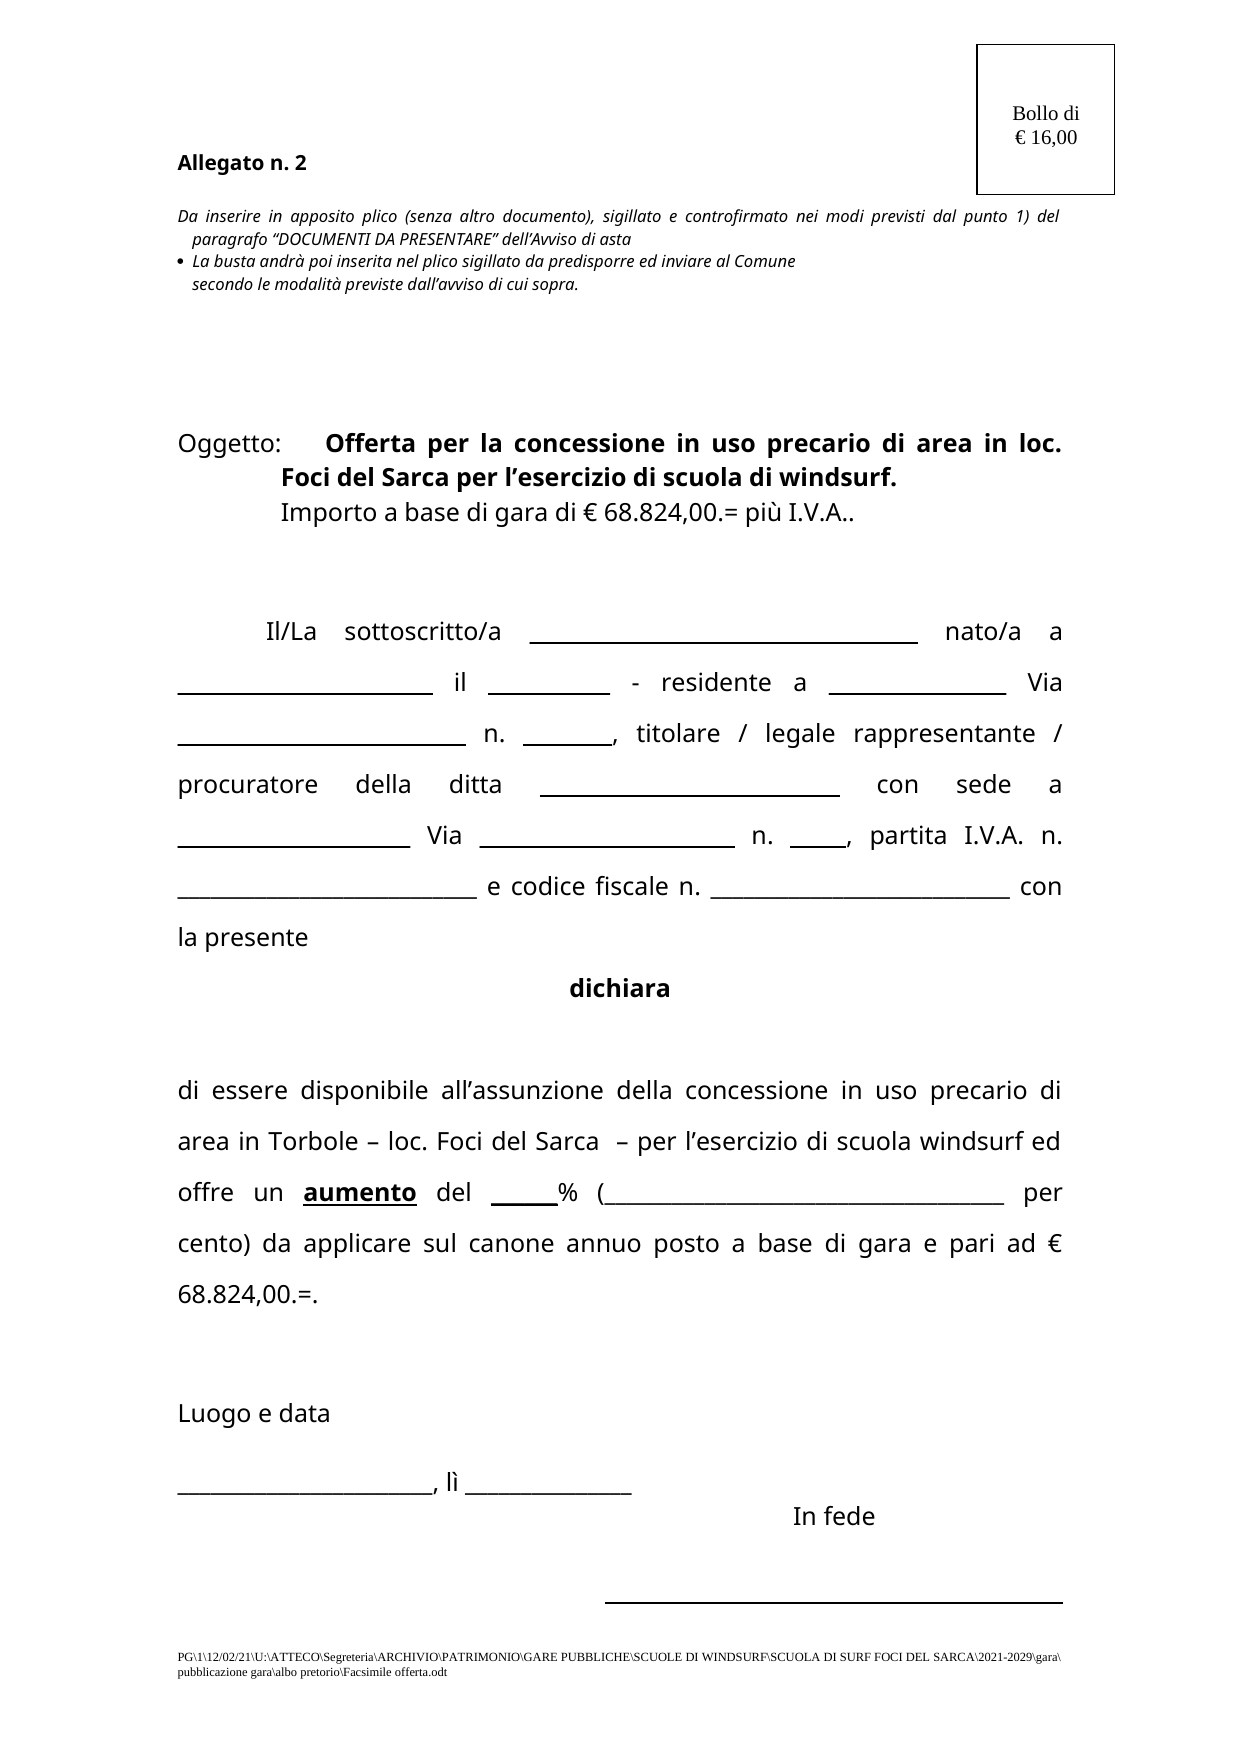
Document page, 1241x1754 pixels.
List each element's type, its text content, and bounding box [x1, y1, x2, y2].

text Importo a base di gara di € 68.824,00.= più I.V.A.. [281, 494, 1063, 528]
subtitle Oggetto: Offerta per la concessione in uso precario di area in loc. Foci del Sarca per l’esercizio di scuola di windsurf. [177, 426, 1063, 494]
text € 16,00 [993, 125, 1099, 149]
text Bollo di [993, 101, 1099, 125]
text In fede [605, 1498, 1063, 1532]
text dichiara [177, 971, 1063, 1005]
subtitle Luogo e data [177, 1396, 1063, 1430]
list La busta andrà poi inserita nel plico sigillato da predisporre ed inviare al Comune [177, 250, 1063, 273]
text secondo le modalità previste dall’avviso di cui sopra. [192, 273, 1063, 295]
text _______________________, lì _______________ [177, 1464, 1063, 1498]
text di essere disponibile all’assunzione della concessione in uso precario di area in Torbole – loc. Foci del Sarca – per l’esercizio di scuola windsurf ed offre un aumento del ______% (____________________________________ per cento) da applicare sul canone annuo posto a base di gara e pari ad € 68.824,00.=. [177, 1073, 1063, 1311]
text Il/La sottoscritto/a ___________________________________ nato/a a _______________________ il ___________ - residente a ________________ Via __________________________ n. ________, titolare / legale rappresentante / procuratore della ditta ___________________________ con sede a _____________________ Via _______________________ n. _____, partita I.V.A. n. ___________________________ e codice fiscale n. ___________________________ con la presente [177, 613, 1063, 954]
subtitle Da inserire in apposito plico (senza altro documento), sigillato e controfirmato nei modi previsti dal punto 1) del paragrafo “DOCUMENTI DA PRESENTARE” dell’Avviso di asta [177, 204, 1063, 250]
subtitle Allegato n. 2 [177, 148, 976, 176]
